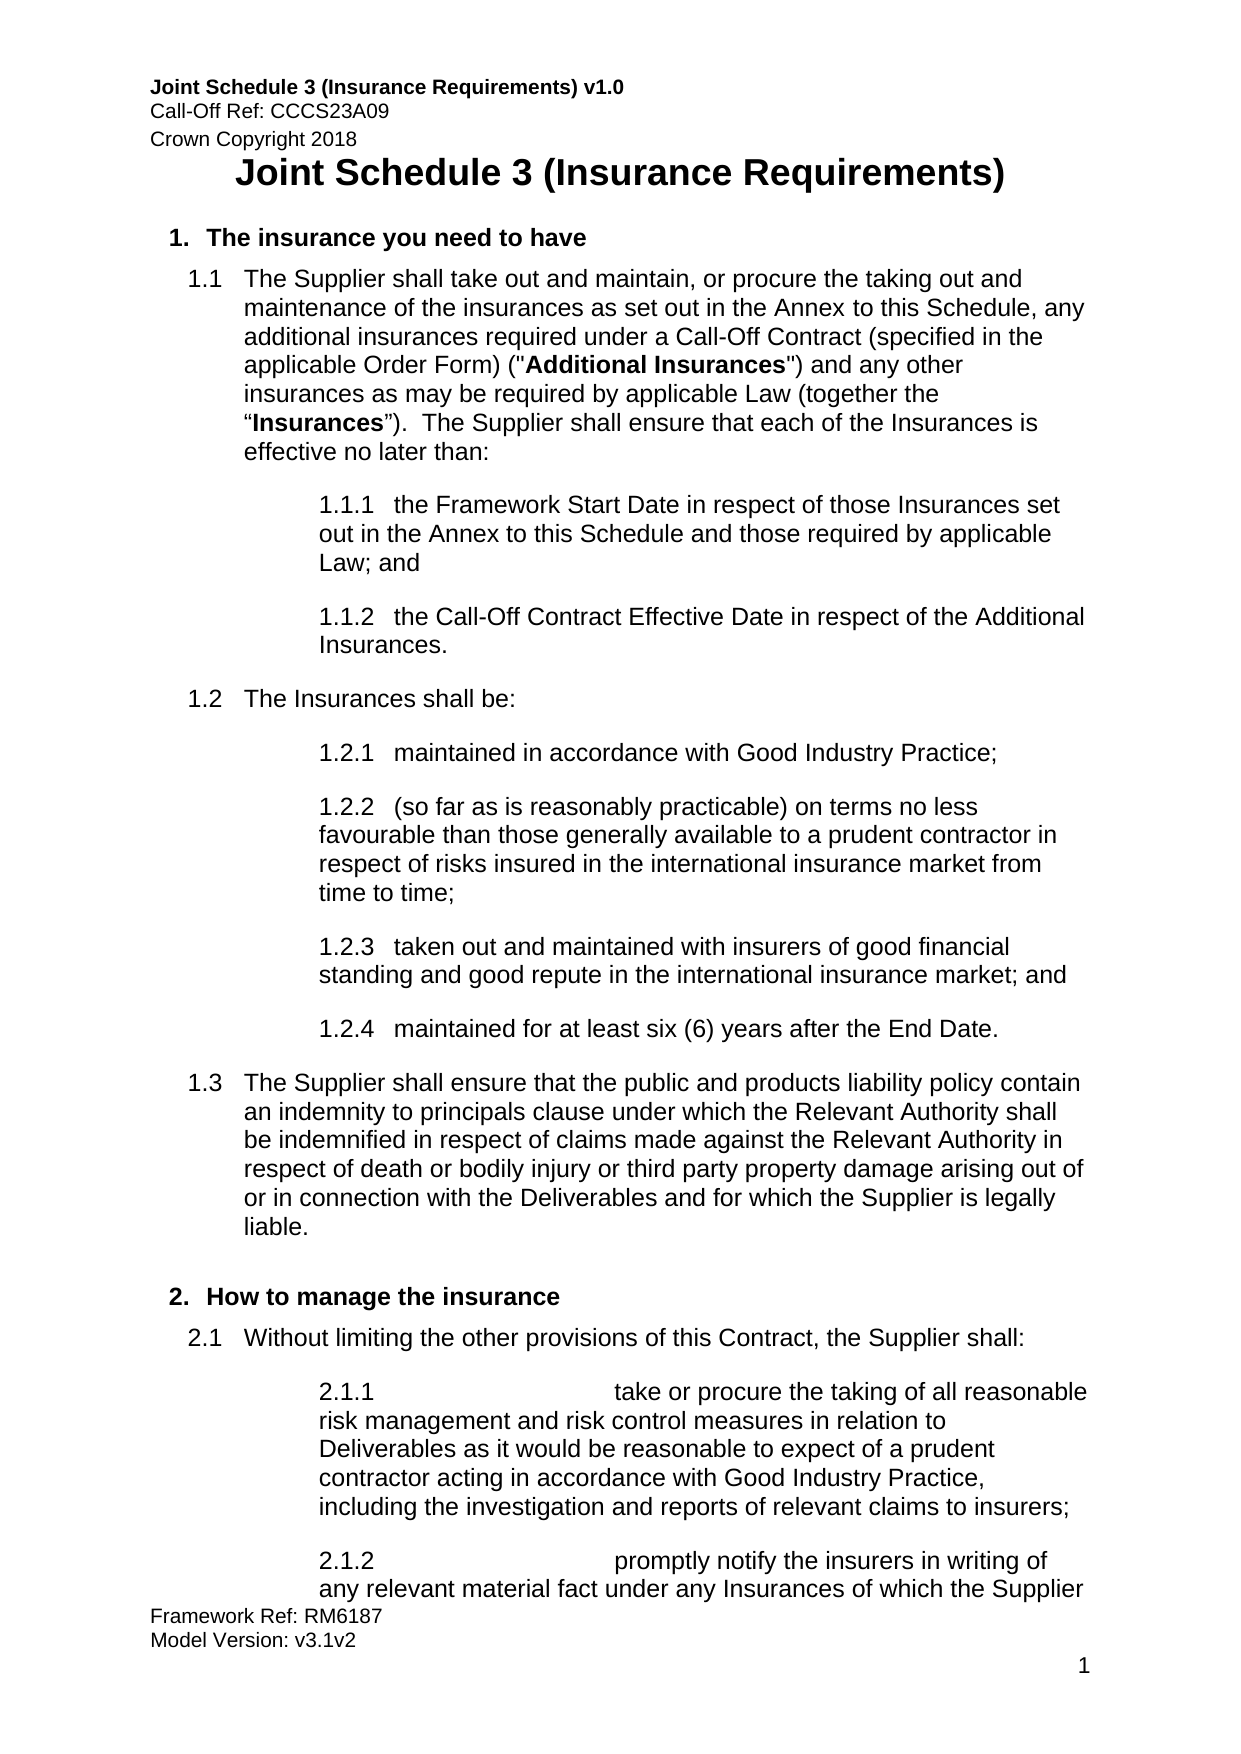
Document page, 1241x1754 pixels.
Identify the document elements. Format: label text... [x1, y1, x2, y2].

list Without limiting the other provisions of this Contract, the Supplier shall: [187, 1323, 1090, 1352]
subtitle The insurance you need to have [169, 223, 1090, 251]
list (so far as is reasonably practicable) on terms no less favourable than those generally available to a prudent contractor in respect of risks insured in the international insurance market from time to time; [319, 791, 1090, 906]
list taken out and maintained with insurers of good financial standing and good repute in the international insurance market; and [319, 931, 1090, 989]
list The Supplier shall ensure that the public and products liability policy contain an indemnity to principals clause under which the Relevant Authority shall be indemnified in respect of claims made against the Relevant Authority in respect of death or bodily injury or third party property damage arising out of or in connection with the Deliverables and for which the Supplier is legally liable. [187, 1068, 1090, 1240]
list take or procure the taking of all reasonable risk management and risk control measures in relation to Deliverables as it would be reasonable to expect of a prudent contractor acting in accordance with Good Industry Practice, including the investigation and reports of relevant claims to insurers; [319, 1377, 1090, 1521]
subtitle Joint Schedule 3 (Insurance Requirements) [150, 150, 1090, 193]
list maintained in accordance with Good Industry Practice; [319, 738, 1090, 766]
list the Framework Start Date in respect of those Insurances set out in the Annex to this Schedule and those required by applicable Law; and [319, 490, 1090, 576]
list The Insurances shall be: [187, 684, 1090, 713]
list the Call-Off Contract Effective Date in respect of the Additional Insurances. [319, 601, 1090, 659]
subtitle How to manage the insurance [169, 1282, 1090, 1311]
list maintained for at least six (6) years after the End Date. [319, 1014, 1090, 1043]
list promptly notify the insurers in writing of any relevant material fact under any Insurances of which the Supplier [319, 1546, 1090, 1603]
list The Supplier shall take out and maintain, or procure the taking out and maintenance of the insurances as set out in the Annex to this Schedule, any additional insurances required under a Call-Off Contract (specified in the applicable Order Form) ("Additional Insurances") and any other insurances as may be required by applicable Law (together the “Insurances”). The Supplier shall ensure that each of the Insurances is effective no later than: [187, 264, 1090, 465]
